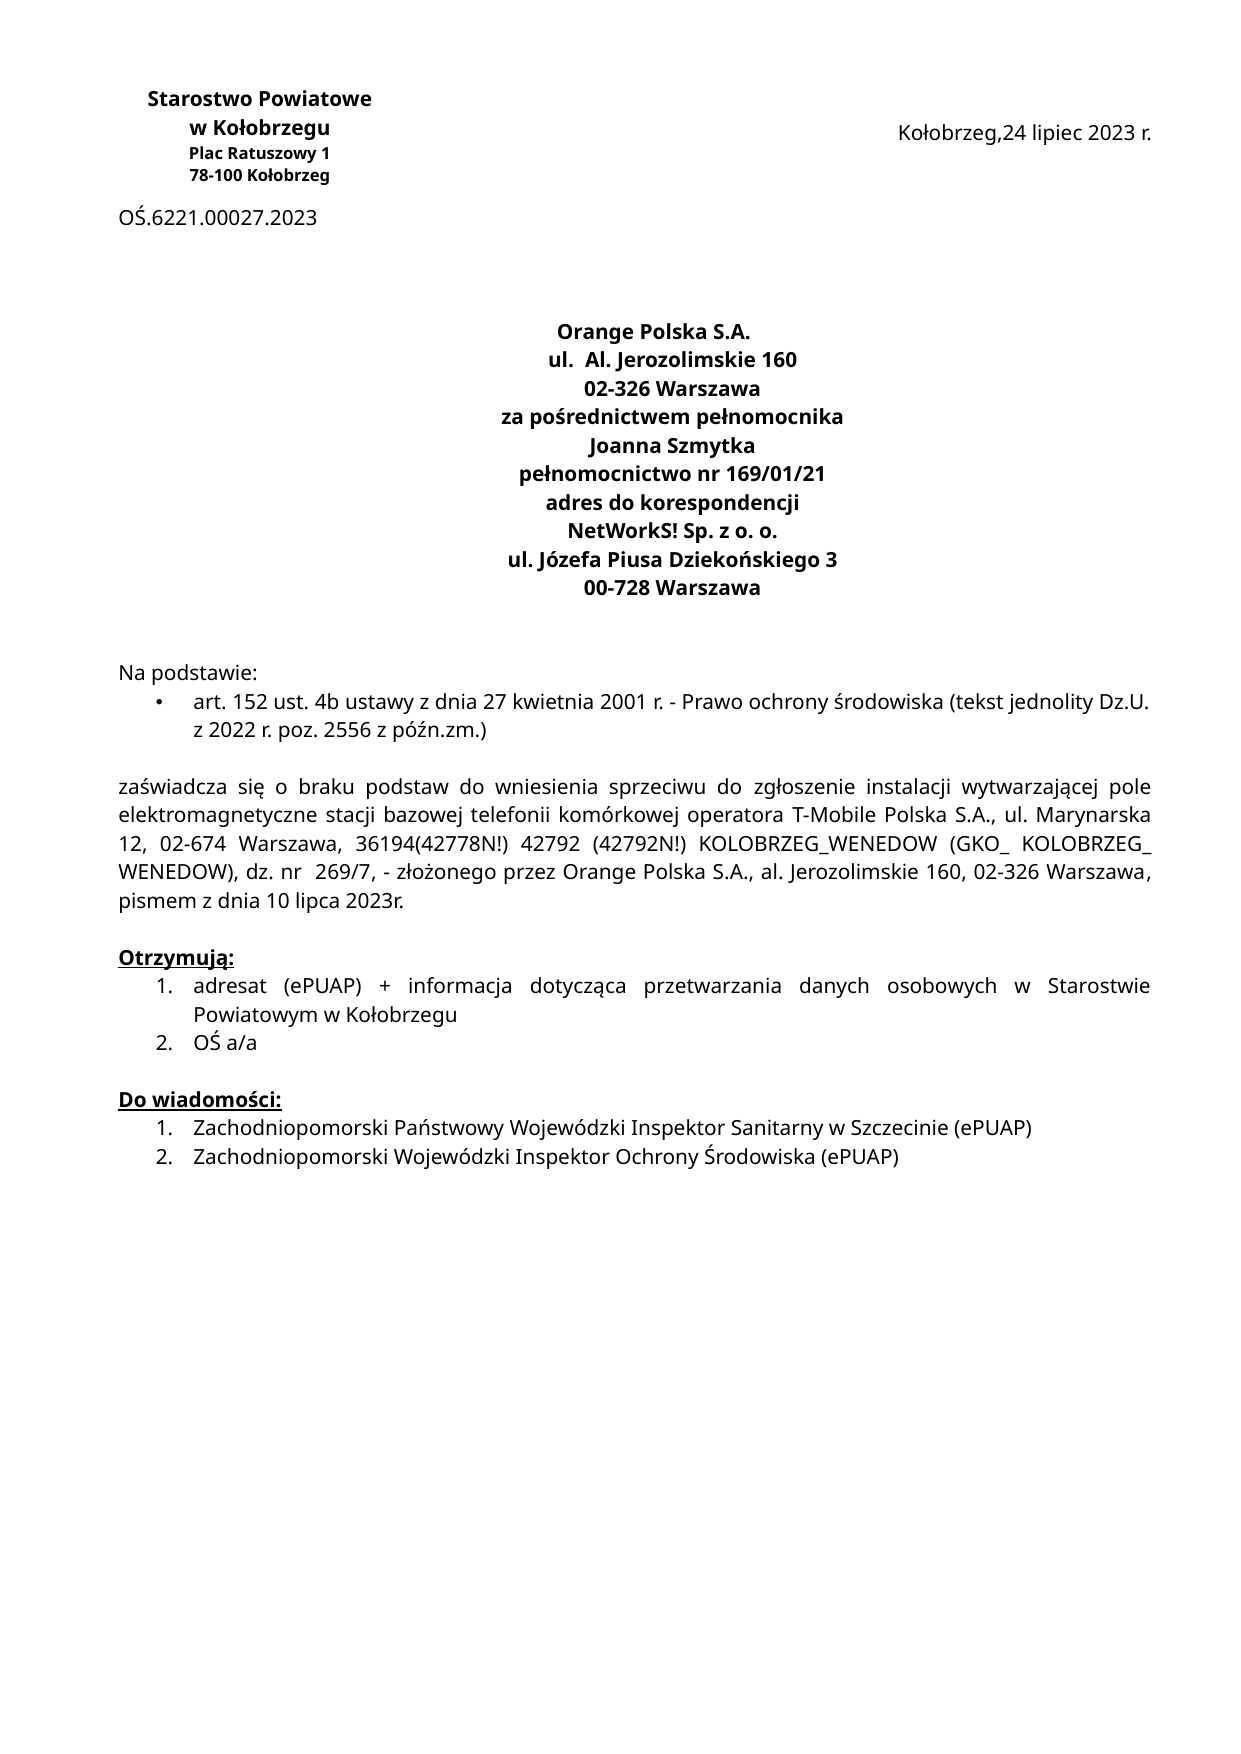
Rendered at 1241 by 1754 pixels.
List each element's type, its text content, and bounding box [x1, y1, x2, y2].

text Na podstawie: [118, 658, 1152, 687]
text pełnomocnictwo nr 169/01/21 [193, 459, 1152, 488]
text Plac Ratuszowy 1 [103, 141, 416, 164]
text NetWorkS! Sp. z o. o. [193, 516, 1152, 545]
text 00-728 Warszawa [193, 573, 1152, 602]
text ul. Al. Jerozolimskie 160 [193, 346, 1152, 374]
list Zachodniopomorski Państwowy Wojewódzki Inspektor Sanitarny w Szczecinie (ePUAP) [156, 1113, 1152, 1142]
text adres do korespondencji [193, 488, 1152, 516]
text zaświadcza się o braku podstaw do wniesienia sprzeciwu do zgłoszenie instalacji wytwarzającej pole elektromagnetyczne stacji bazowej telefonii komórkowej operatora T-Mobile Polska S.A., ul. Marynarska 12, 02-674 Warszawa, 36194(42778N!) 42792 (42792N!) KOLOBRZEG_WENEDOW (GKO_ KOLOBRZEG_ WENEDOW), dz. nr 269/7, - złożonego przez Orange Polska S.A., al. Jerozolimskie 160, 02-326 Warszawa, pismem z dnia 10 lipca 2023r. [118, 772, 1152, 914]
text Kołobrzeg,24 lipiec 2023 r. [416, 118, 1152, 147]
text w Kołobrzegu [103, 113, 416, 141]
list art. 152 ust. 4b ustawy z dnia 27 kwietnia 2001 r. - Prawo ochrony środowiska (tekst jednolity Dz.U. z 2022 r. poz. 2556 z późn.zm.) [156, 687, 1152, 744]
text Joanna Szmytka [193, 431, 1152, 459]
text 78-100 Kołobrzeg [103, 164, 416, 187]
text Otrzymują: [118, 943, 1152, 971]
text Starostwo Powiatowe [103, 84, 416, 113]
text za pośrednictwem pełnomocnika [193, 402, 1152, 431]
text Orange Polska S.A. [156, 317, 1152, 346]
text OŚ.6221.00027.2023 [118, 203, 1152, 232]
list OŚ a/a [156, 1028, 1152, 1057]
text 02-326 Warszawa [193, 374, 1152, 402]
list Zachodniopomorski Wojewódzki Inspektor Ochrony Środowiska (ePUAP) [156, 1142, 1152, 1170]
text Do wiadomości: [118, 1085, 1152, 1113]
list adresat (ePUAP) + informacja dotycząca przetwarzania danych osobowych w Starostwie Powiatowym w Kołobrzegu [156, 971, 1152, 1028]
text ul. Józefa Piusa Dziekońskiego 3 [193, 545, 1152, 573]
